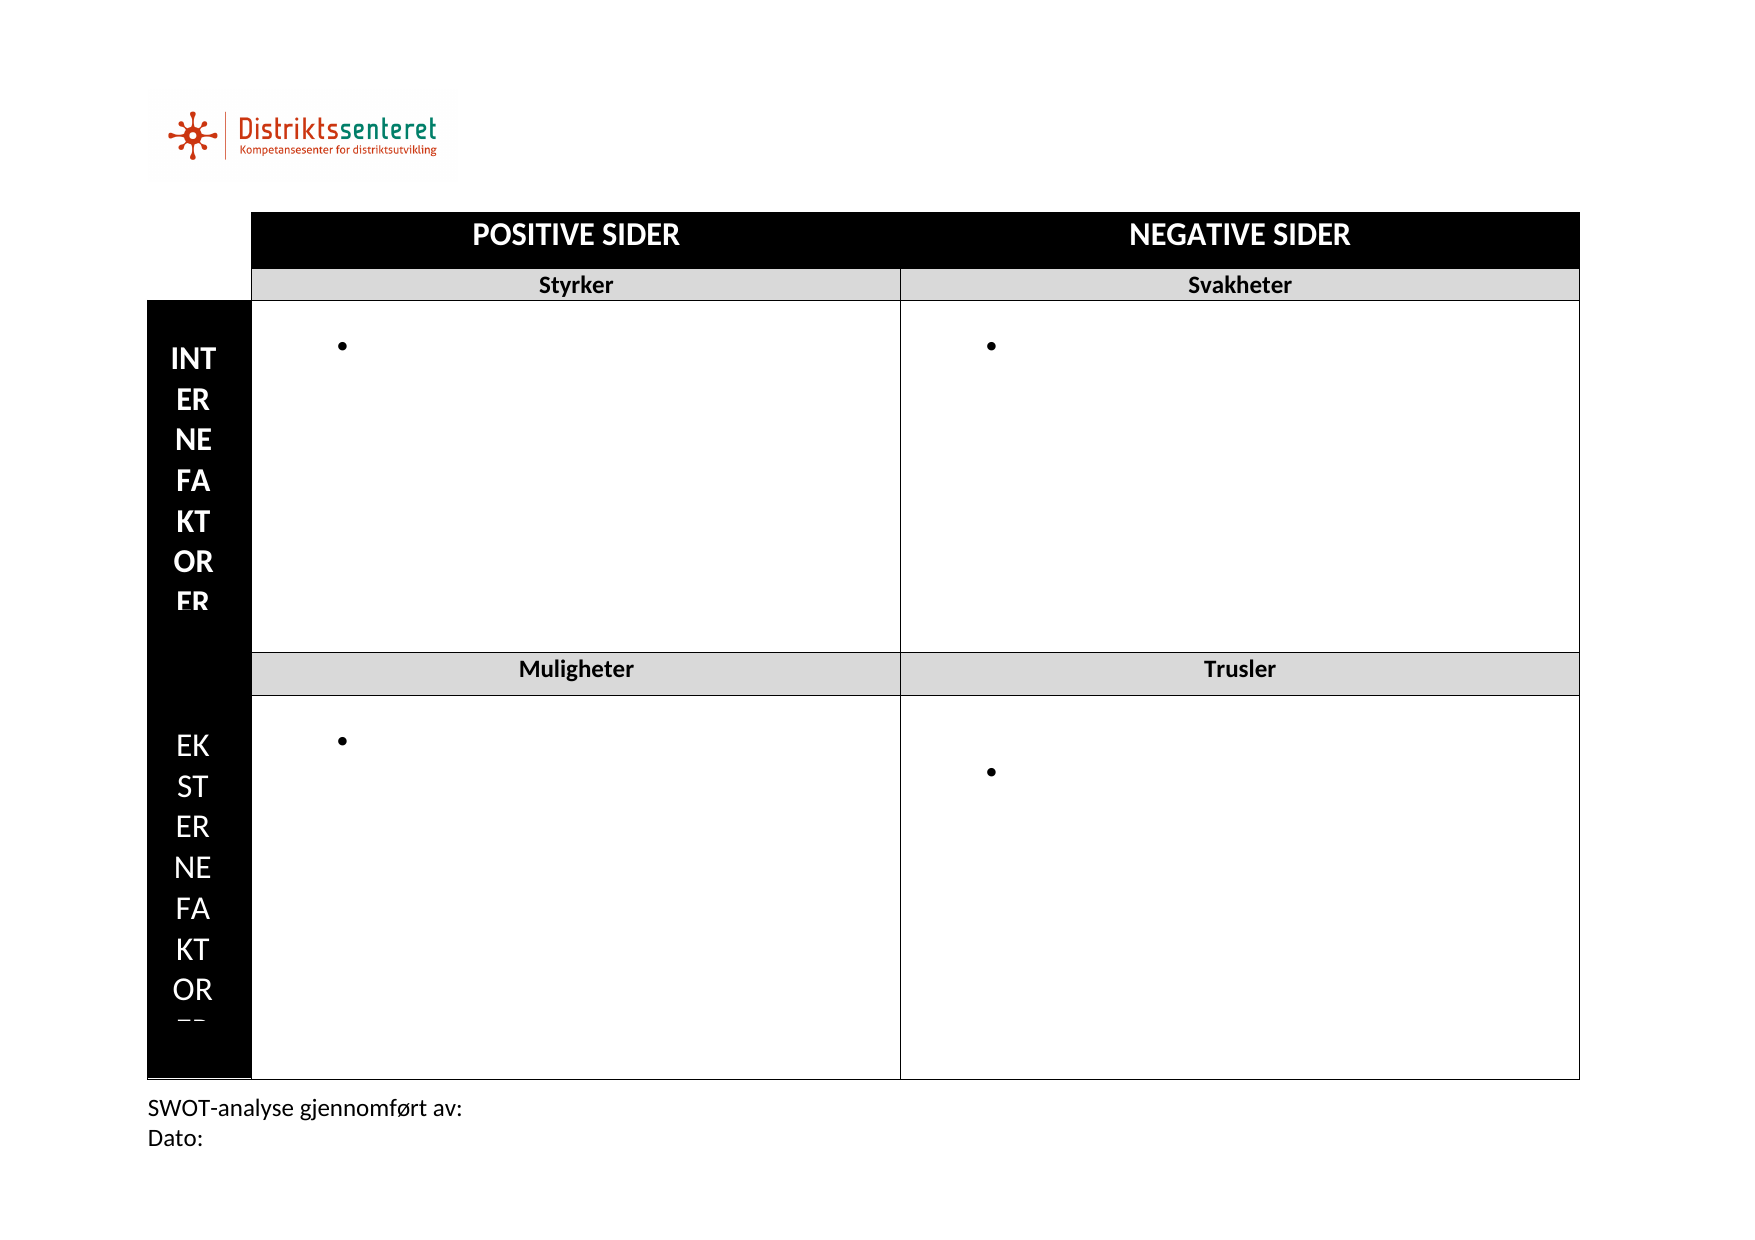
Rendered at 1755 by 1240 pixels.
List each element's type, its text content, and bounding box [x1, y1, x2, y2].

table_cell Svakheter [901, 269, 1579, 300]
table_header [148, 212, 251, 300]
table_cell [148, 696, 251, 1078]
table_cell [148, 653, 251, 695]
table_cell [901, 301, 1579, 652]
table_cell Trusler [901, 653, 1579, 695]
table_cell [252, 696, 900, 1078]
table_cell [901, 696, 1579, 1078]
table_cell Muligheter [252, 653, 900, 695]
table_header NEGATIVE SIDER [901, 213, 1579, 268]
table_cell [252, 301, 900, 652]
table_cell Styrker [252, 269, 900, 300]
table_cell [148, 301, 251, 652]
table_header POSITIVE SIDER [252, 213, 900, 268]
